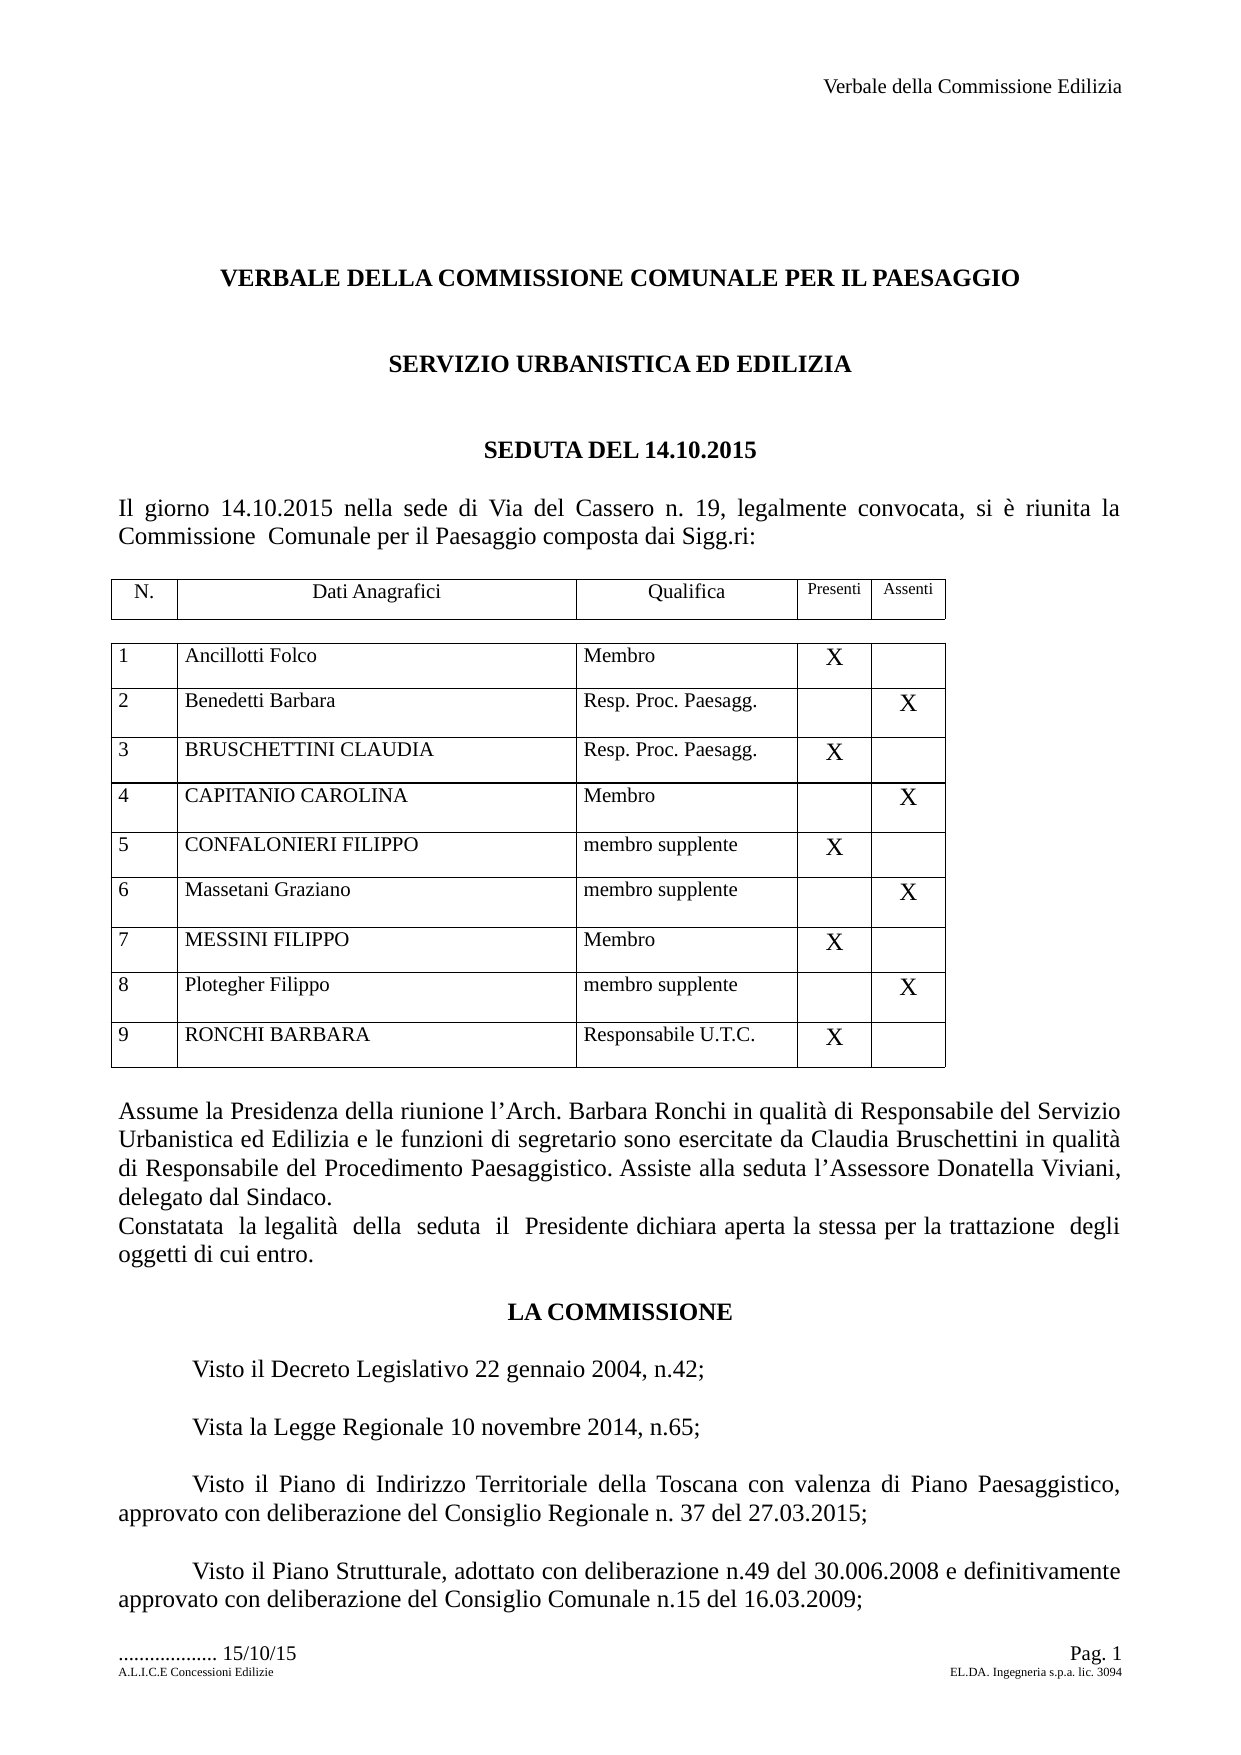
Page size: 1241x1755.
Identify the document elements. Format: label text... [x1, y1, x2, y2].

text Assume la Presidenza della riunione l’Arch. Barbara Ronchi in qualità di Responsabile del Servizio Urbanistica ed Edilizia e le funzioni di segretario sono esercitate da Claudia Bruschettini in qualità di Responsabile del Procedimento Paesaggistico. Assiste alla seduta l’Assessore Donatella Viviani, delegato dal Sindaco. [118, 1096, 1122, 1211]
table_header membro supplente [577, 833, 797, 877]
table_header MESSINI FILIPPO [178, 928, 576, 972]
table_header Benedetti Barbara [178, 689, 576, 737]
table_cell [576, 620, 797, 642]
table_header 8 [112, 973, 177, 1022]
table_header membro supplente [577, 878, 797, 927]
text Visto il Piano Strutturale, adottato con deliberazione n.49 del 30.006.2008 e definitivamente approvato con deliberazione del Consiglio Comunale n.15 del 16.03.2009; [118, 1556, 1122, 1613]
table_header 3 [112, 738, 177, 782]
table_cell [798, 620, 871, 642]
table_header X [872, 784, 945, 832]
table_header Qualifica [577, 580, 797, 619]
table_header X [798, 833, 871, 877]
table_header 4 [112, 784, 177, 832]
table_header 1 [112, 644, 177, 687]
table_header 2 [112, 689, 177, 737]
table_header Responsabile U.T.C. [577, 1023, 797, 1067]
table_header X [872, 973, 945, 1022]
table_header 9 [112, 1023, 177, 1067]
table_header Resp. Proc. Paesagg. [577, 689, 797, 737]
table_header [872, 1023, 945, 1067]
table_header 6 [112, 878, 177, 927]
table_header Membro [577, 928, 797, 972]
table_header X [798, 738, 871, 782]
table_header [872, 928, 945, 972]
table_header [946, 927, 1000, 972]
table_header Dati Anagrafici [178, 580, 576, 619]
table_header Membro [577, 784, 797, 832]
table_header Membro [577, 644, 797, 687]
table_header N. [112, 580, 177, 619]
table_header [798, 878, 871, 927]
table_cell [871, 620, 945, 642]
table_header X [872, 878, 945, 927]
table_header RONCHI BARBARA [178, 1023, 576, 1067]
table_header [946, 643, 1000, 687]
table_header X [798, 644, 871, 687]
text Visto il Decreto Legislativo 22 gennaio 2004, n.42; [118, 1354, 1122, 1383]
table_header [798, 784, 871, 832]
table_header Plotegher Filippo [178, 973, 576, 1022]
text SERVIZIO URBANISTICA ED EDILIZIA [118, 349, 1122, 378]
text LA COMMISSIONE [118, 1297, 1122, 1326]
table_header BRUSCHETTINI CLAUDIA [178, 738, 576, 782]
table_header X [872, 689, 945, 737]
table_header CONFALONIERI FILIPPO [178, 833, 576, 877]
table_header [946, 1022, 1000, 1067]
text Constatata la legalità della seduta il Presidente dichiara aperta la stessa per la trattazione degli oggetti di cui entro. [118, 1211, 1122, 1268]
table_header 5 [112, 833, 177, 877]
table_header [946, 737, 1000, 782]
text Visto il Piano di Indirizzo Territoriale della Toscana con valenza di Piano Paesaggistico, approvato con deliberazione del Consiglio Regionale n. 37 del 27.03.2015; [118, 1469, 1122, 1527]
table_cell [177, 620, 576, 642]
table_header Assenti [872, 580, 945, 619]
table_header membro supplente [577, 973, 797, 1022]
table_header 7 [112, 928, 177, 972]
text Il giorno 14.10.2015 nella sede di Via del Cassero n. 19, legalmente convocata, si è riunita la Commissione Comunale per il Paesaggio composta dai Sigg.ri: [118, 493, 1122, 550]
table_header [798, 689, 871, 737]
table_header Presenti [798, 580, 871, 619]
text VERBALE DELLA COMMISSIONE COMUNALE PER IL PAESAGGIO [118, 263, 1122, 291]
table_header X [798, 928, 871, 972]
table_cell [111, 620, 177, 642]
table_header X [798, 1023, 871, 1067]
table_header [872, 738, 945, 782]
table_header [798, 973, 871, 1022]
table_header [946, 832, 1000, 877]
table_header Resp. Proc. Paesagg. [577, 738, 797, 782]
table_header Massetani Graziano [178, 878, 576, 927]
table_header Ancillotti Folco [178, 644, 576, 687]
table_header CAPITANIO CAROLINA [178, 784, 576, 832]
table_header [872, 644, 945, 687]
text SEDUTA DEL 14.10.2015 [118, 435, 1122, 464]
table_header [872, 833, 945, 877]
text Vista la Legge Regionale 10 novembre 2014, n.65; [118, 1412, 1122, 1441]
